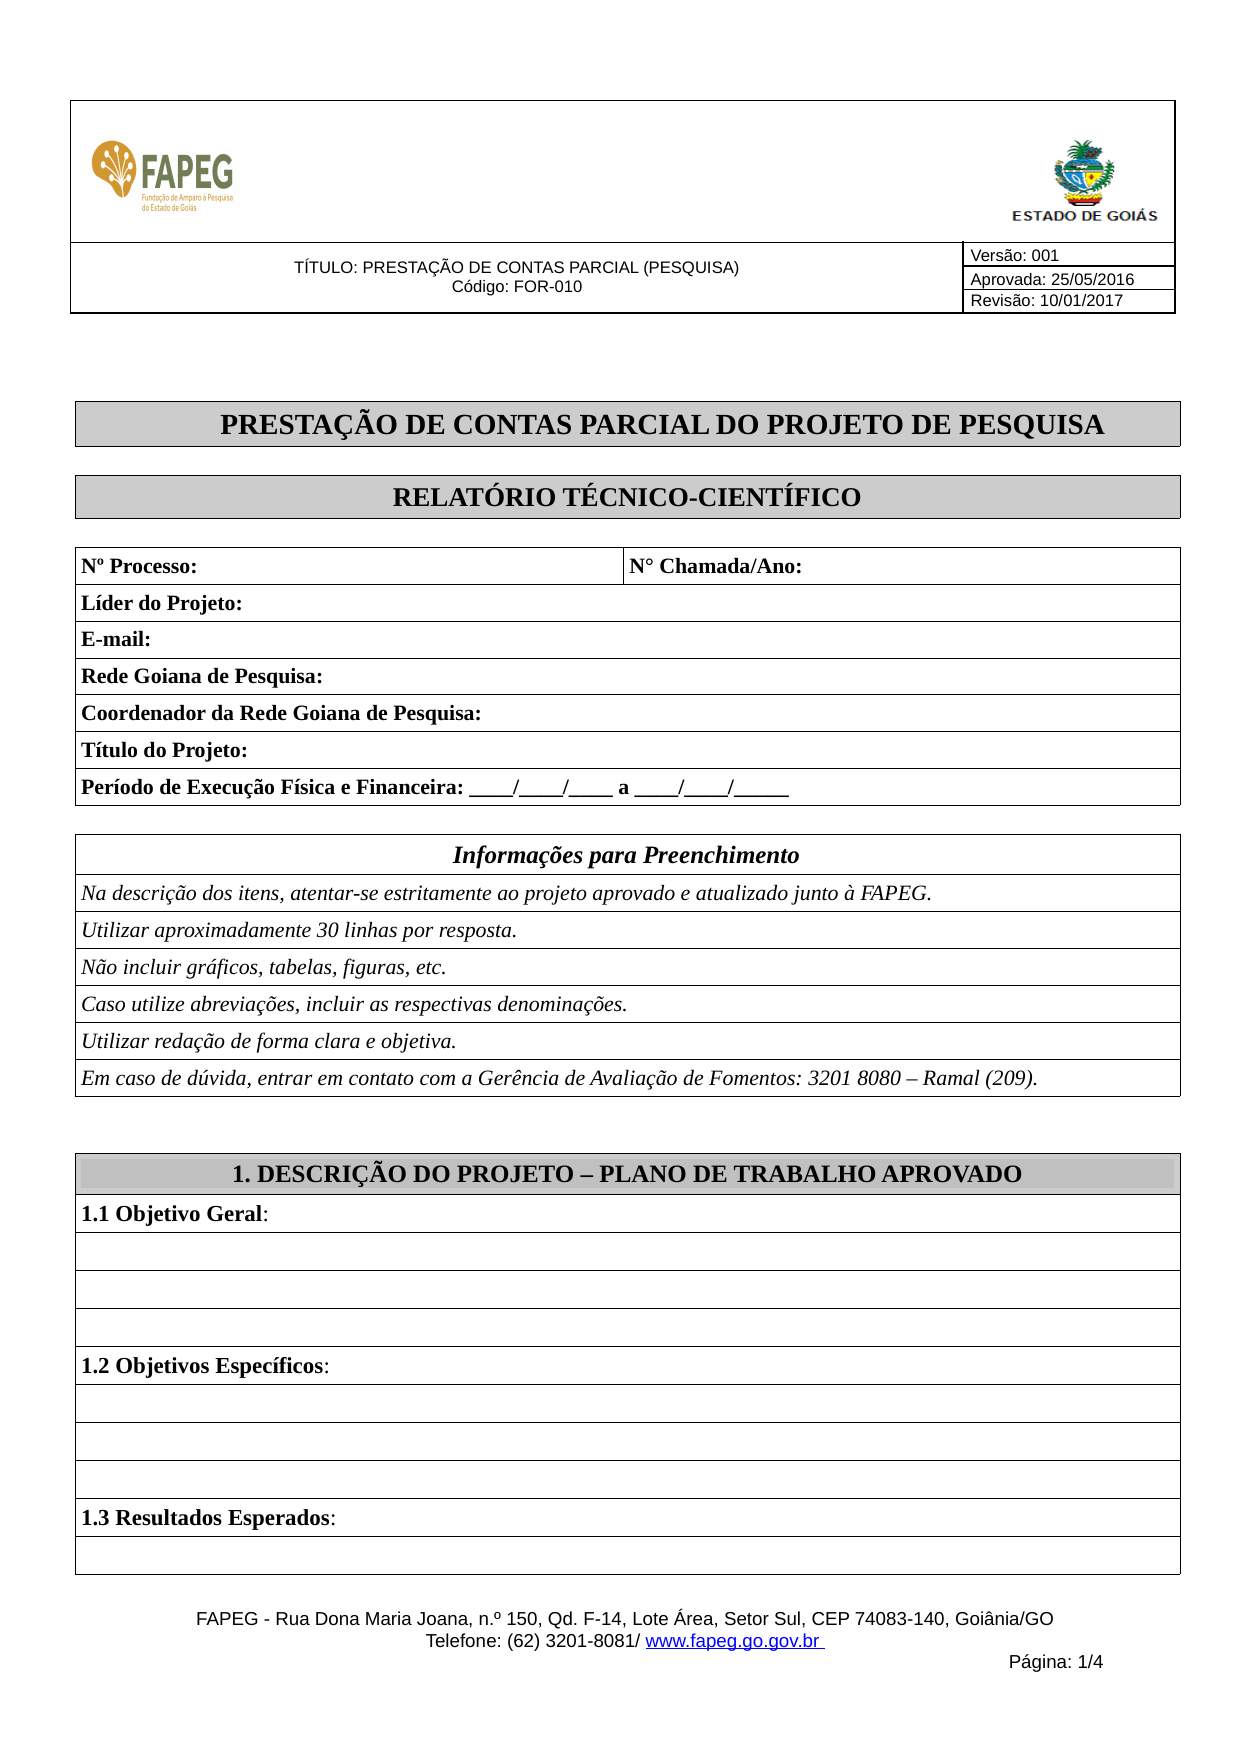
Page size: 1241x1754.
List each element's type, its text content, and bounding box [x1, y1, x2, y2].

table_cell 1.3 Resultados Esperados: [76, 1499, 1180, 1536]
table_cell [76, 1537, 1180, 1574]
table_cell [76, 1309, 1180, 1346]
table_cell [76, 1385, 1180, 1422]
table_cell Período de Execução Física e Financeira: ____/____/____ a ____/____/_____ [76, 769, 1180, 805]
table_cell [76, 1423, 1180, 1460]
table_header Informações para Preenchimento [76, 835, 1180, 874]
table_cell Líder do Projeto: [76, 585, 1180, 621]
table_cell Título do Projeto: [76, 732, 1180, 768]
table_cell Caso utilize abreviações, incluir as respectivas denominações. [76, 986, 1180, 1022]
table_header N° Chamada/Ano: [624, 548, 1180, 584]
table_cell Utilizar aproximadamente 30 linhas por resposta. [76, 912, 1180, 948]
table_cell 1.1 Objetivo Geral: [76, 1195, 1180, 1232]
table_header 1. DESCRIÇÃO DO PROJETO – PLANO DE TRABALHO APROVADO [76, 1154, 1180, 1194]
table_cell Coordenador da Rede Goiana de Pesquisa: [76, 695, 1180, 731]
table_cell Rede Goiana de Pesquisa: [76, 659, 1180, 694]
table_cell [76, 1271, 1180, 1308]
table_cell [76, 1233, 1180, 1270]
table_header PRESTAÇÃO DE CONTAS PARCIAL DO PROJETO DE PESQUISA [76, 402, 1180, 446]
table_cell Não incluir gráficos, tabelas, figuras, etc. [76, 949, 1180, 985]
table_cell Na descrição dos itens, atentar-se estritamente ao projeto aprovado e atualizado junto à FAPEG. [76, 875, 1180, 911]
table_cell Utilizar redação de forma clara e objetiva. [76, 1023, 1180, 1059]
table_header RELATÓRIO TÉCNICO-CIENTÍFICO [76, 476, 1180, 518]
table_header Nº Processo: [76, 548, 623, 584]
table_cell [76, 1461, 1180, 1498]
table_cell 1.2 Objetivos Específicos: [76, 1347, 1180, 1384]
table_cell E-mail: [76, 622, 1180, 657]
table_cell Em caso de dúvida, entrar em contato com a Gerência de Avaliação de Fomentos: 3201 8080 – Ramal (209). [76, 1060, 1180, 1096]
picture [83, 112, 244, 231]
